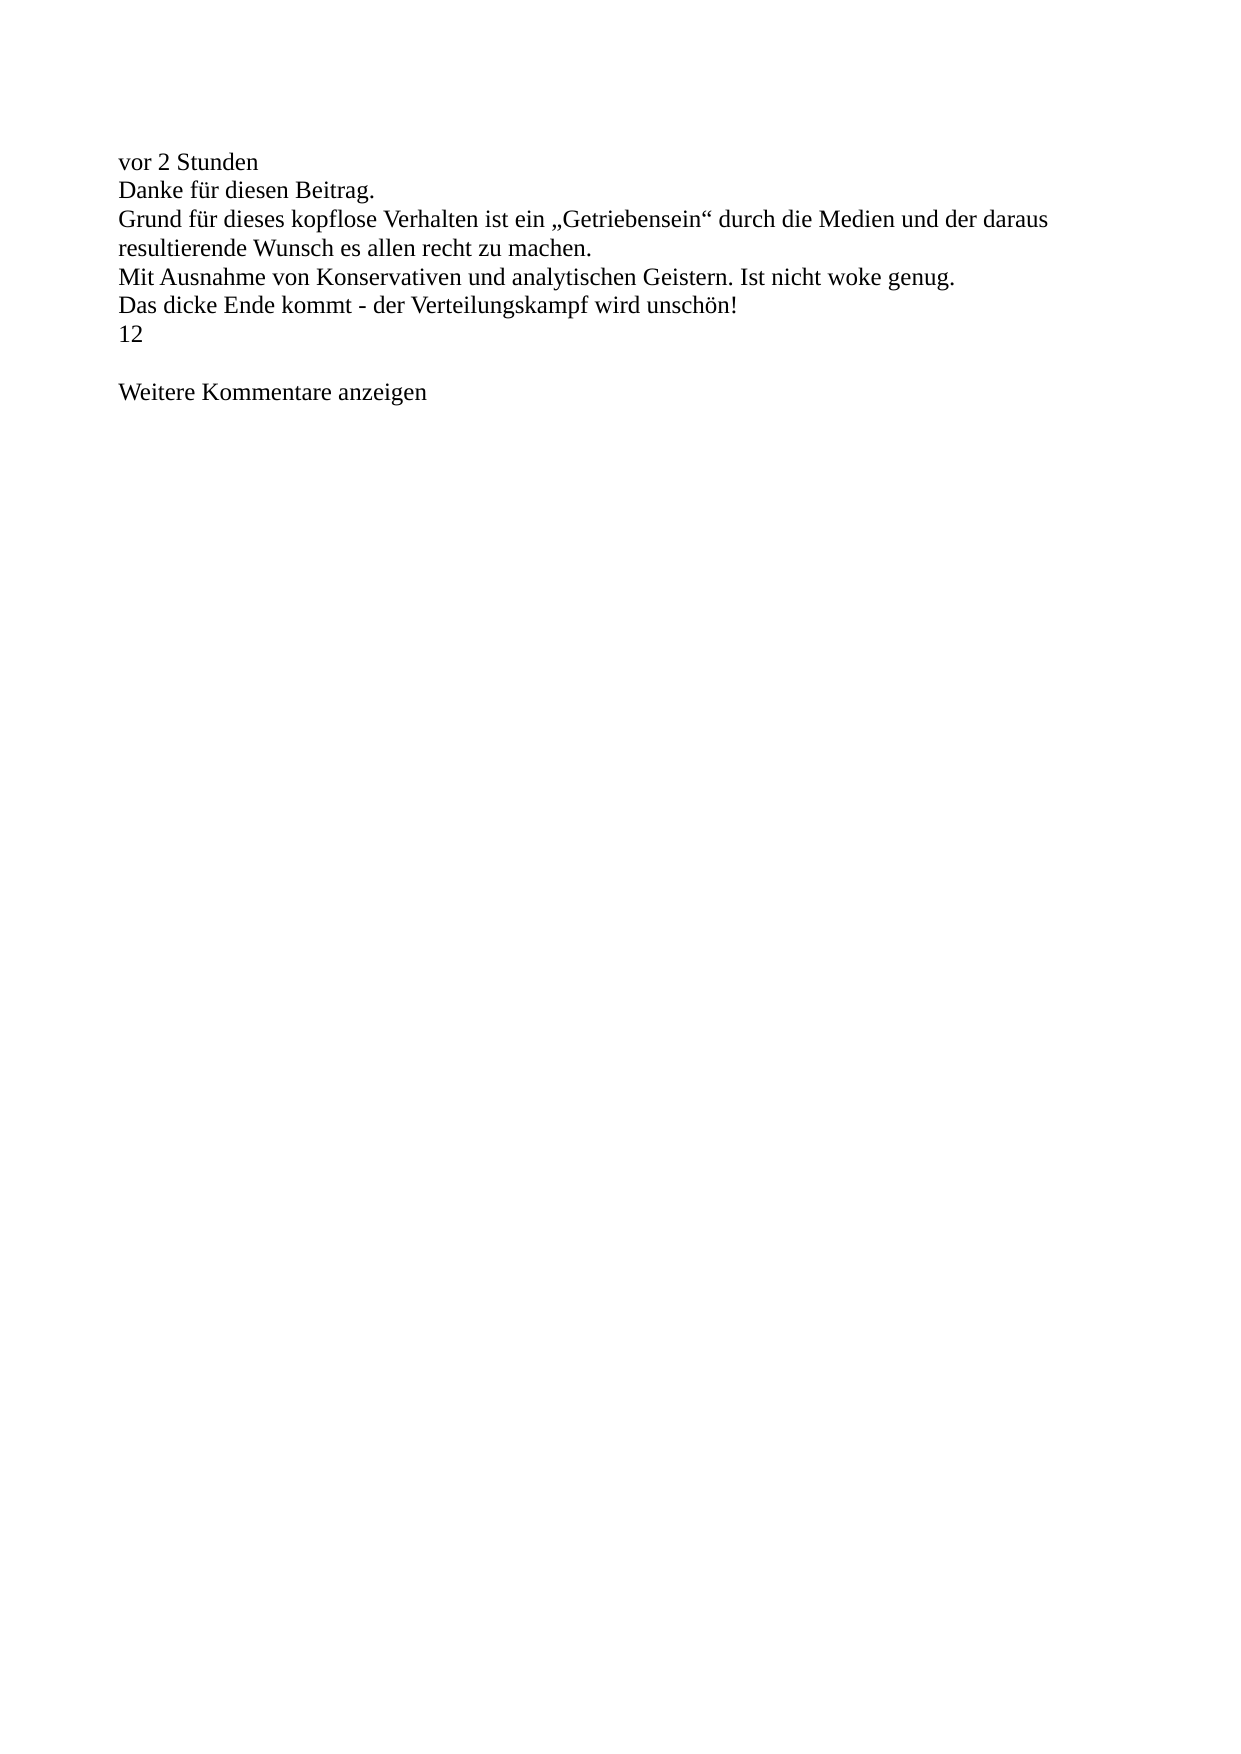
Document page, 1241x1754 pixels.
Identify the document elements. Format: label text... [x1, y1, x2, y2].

text Mit Ausnahme von Konservativen und analytischen Geistern. Ist nicht woke genug. [118, 262, 1122, 291]
text Das dicke Ende kommt - der Verteilungskampf wird unschön! [118, 291, 1122, 319]
text vor 2 Stunden [118, 147, 1122, 176]
text Weitere Kommentare anzeigen [118, 377, 1122, 406]
text 12 [118, 319, 1122, 348]
text Danke für diesen Beitrag. [118, 176, 1122, 204]
text Grund für dieses kopflose Verhalten ist ein „Getriebensein“ durch die Medien und der daraus resultierende Wunsch es allen recht zu machen. [118, 204, 1122, 262]
